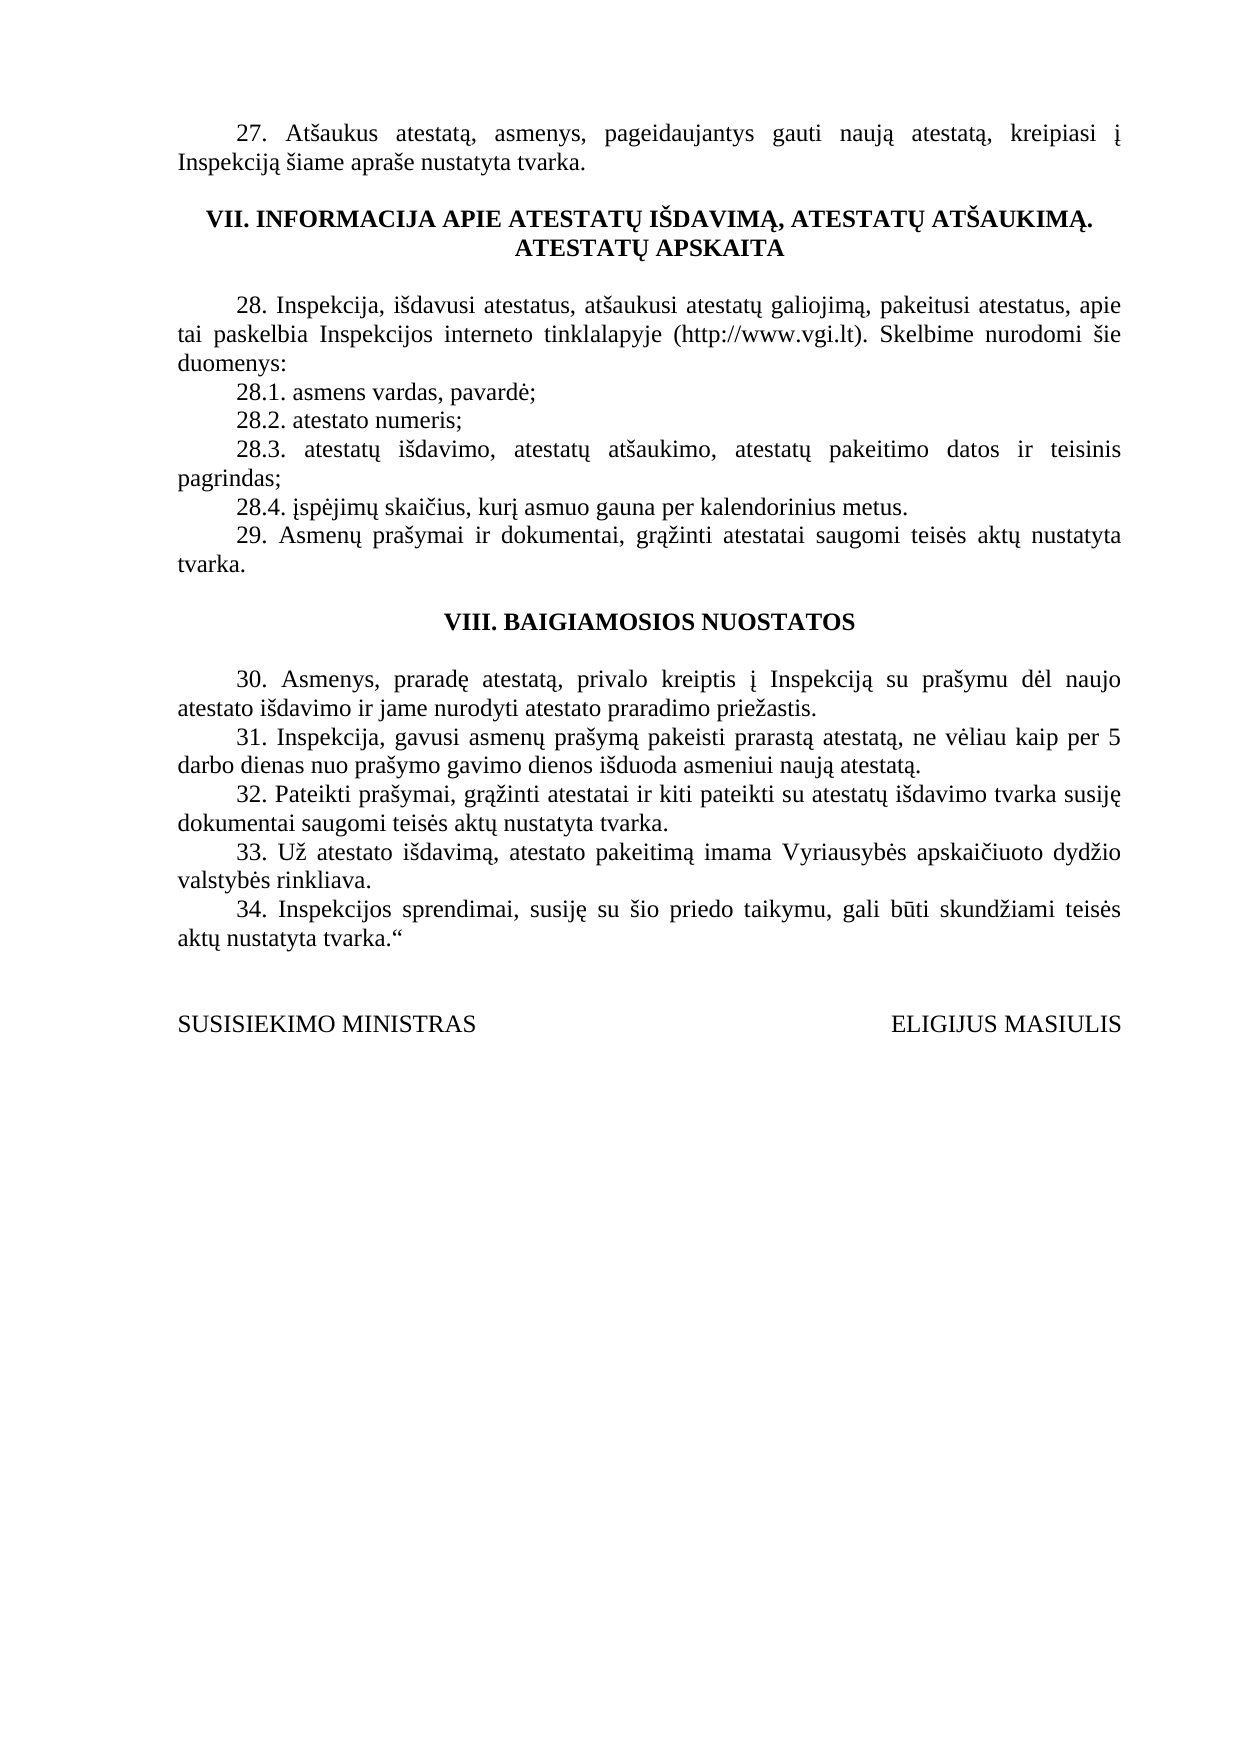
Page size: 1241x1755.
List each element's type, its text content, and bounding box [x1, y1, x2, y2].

text 33. Už atestato išdavimą, atestato pakeitimą imama Vyriausybės apskaičiuoto dydžio valstybės rinkliava. [177, 837, 1122, 894]
text 34. Inspekcijos sprendimai, susiję su šio priedo taikymu, gali būti skundžiami teisės aktų nustatyta tvarka.“ [177, 894, 1122, 952]
text 31. Inspekcija, gavusi asmenų prašymą pakeisti prarastą atestatą, ne vėliau kaip per 5 darbo dienas nuo prašymo gavimo dienos išduoda asmeniui naują atestatą. [177, 722, 1122, 779]
text VIII. BAIGIAMOSIOS NUOSTATOS [177, 607, 1122, 636]
text 28.1. asmens vardas, pavardė; [177, 377, 1122, 406]
text 27. Atšaukus atestatą, asmenys, pageidaujantys gauti naują atestatą, kreipiasi į Inspekciją šiame apraše nustatyta tvarka. [177, 118, 1122, 176]
text VII. INFORMACIJA APIE ATESTATŲ IŠDAVIMĄ, atestatų ATŠAUKIMą. ATESTATŲ APSKAITA [177, 204, 1122, 262]
text Susisiekimo ministras Eligijus Masiulis [177, 1009, 1122, 1038]
text 29. Asmenų prašymai ir dokumentai, grąžinti atestatai saugomi teisės aktų nustatyta tvarka. [177, 521, 1122, 578]
text 32. Pateikti prašymai, grąžinti atestatai ir kiti pateikti su atestatų išdavimo tvarka susiję dokumentai saugomi teisės aktų nustatyta tvarka. [177, 779, 1122, 837]
text 28.2. atestato numeris; [177, 406, 1122, 434]
text 28. Inspekcija, išdavusi atestatus, atšaukusi atestatų galiojimą, pakeitusi atestatus, apie tai paskelbia Inspekcijos interneto tinklalapyje (http://www.vgi.lt). Skelbime nurodomi šie duomenys: [177, 291, 1122, 377]
text 28.3. atestatų išdavimo, atestatų atšaukimo, atestatų pakeitimo datos ir teisinis pagrindas; [177, 434, 1122, 492]
text 30. Asmenys, praradę atestatą, privalo kreiptis į Inspekciją su prašymu dėl naujo atestato išdavimo ir jame nurodyti atestato praradimo priežastis. [177, 664, 1122, 722]
text 28.4. įspėjimų skaičius, kurį asmuo gauna per kalendorinius metus. [177, 492, 1122, 521]
